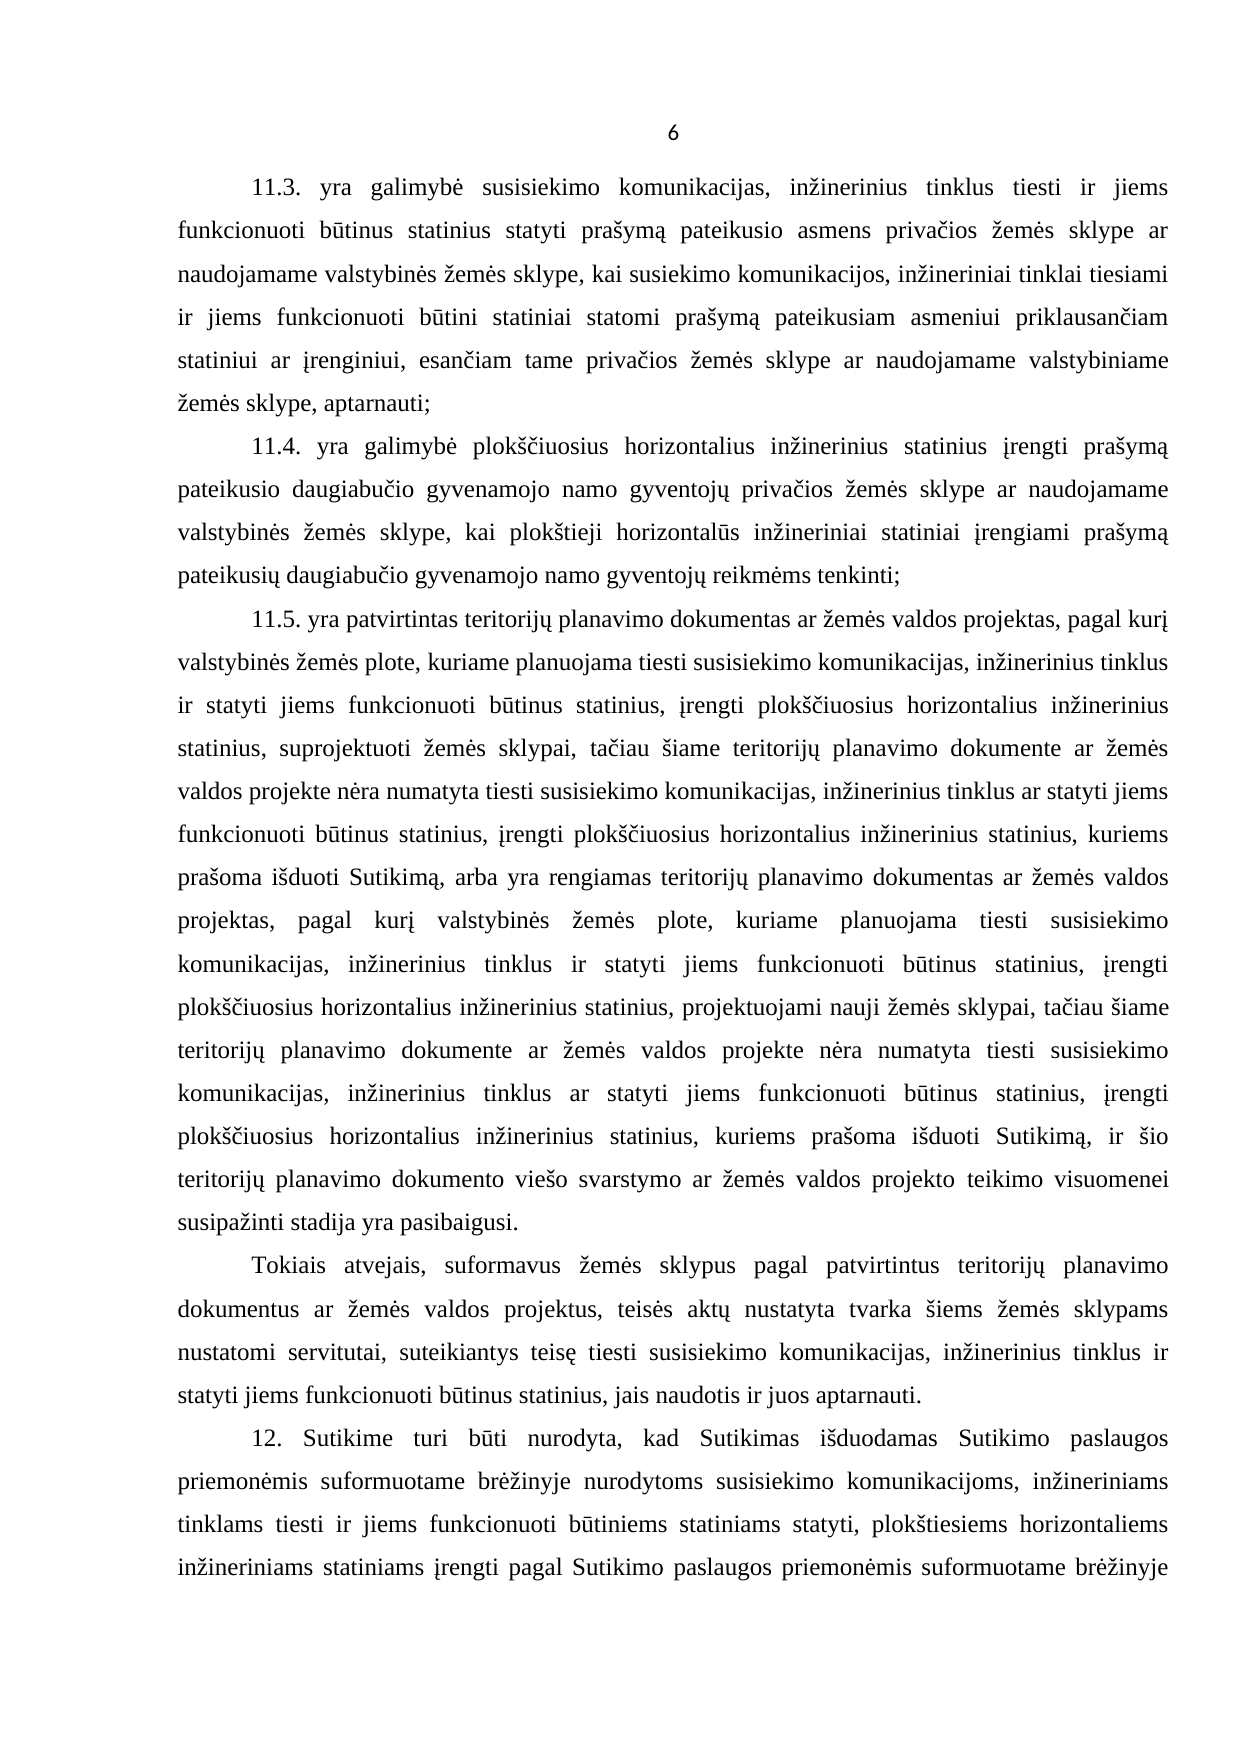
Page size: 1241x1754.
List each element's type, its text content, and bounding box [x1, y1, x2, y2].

text 11.4. yra galimybė plokščiuosius horizontalius inžinerinius statinius įrengti prašymą pateikusio daugiabučio gyvenamojo namo gyventojų privačios žemės sklype ar naudojamame valstybinės žemės sklype, kai plokštieji horizontalūs inžineriniai statiniai įrengiami prašymą pateikusių daugiabučio gyvenamojo namo gyventojų reikmėms tenkinti; [177, 431, 1169, 589]
text 12. Sutikime turi būti nurodyta, kad Sutikimas išduodamas Sutikimo paslaugos priemonėmis suformuotame brėžinyje nurodytoms susisiekimo komunikacijoms, inžineriniams tinklams tiesti ir jiems funkcionuoti būtiniems statiniams statyti, plokštiesiems horizontaliems inžineriniams statiniams įrengti pagal Sutikimo paslaugos priemonėmis suformuotame brėžinyje [177, 1423, 1169, 1581]
text Tokiais atvejais, suformavus žemės sklypus pagal patvirtintus teritorijų planavimo dokumentus ar žemės valdos projektus, teisės aktų nustatyta tvarka šiems žemės sklypams nustatomi servitutai, suteikiantys teisę tiesti susisiekimo komunikacijas, inžinerinius tinklus ir statyti jiems funkcionuoti būtinus statinius, jais naudotis ir juos aptarnauti. [177, 1251, 1169, 1409]
text 11.5. yra patvirtintas teritorijų planavimo dokumentas ar žemės valdos projektas, pagal kurį valstybinės žemės plote, kuriame planuojama tiesti susisiekimo komunikacijas, inžinerinius tinklus ir statyti jiems funkcionuoti būtinus statinius, įrengti plokščiuosius horizontalius inžinerinius statinius, suprojektuoti žemės sklypai, tačiau šiame teritorijų planavimo dokumente ar žemės valdos projekte nėra numatyta tiesti susisiekimo komunikacijas, inžinerinius tinklus ar statyti jiems funkcionuoti būtinus statinius, įrengti plokščiuosius horizontalius inžinerinius statinius, kuriems prašoma išduoti Sutikimą, arba yra rengiamas teritorijų planavimo dokumentas ar žemės valdos projektas, pagal kurį valstybinės žemės plote, kuriame planuojama tiesti susisiekimo komunikacijas, inžinerinius tinklus ir statyti jiems funkcionuoti būtinus statinius, įrengti plokščiuosius horizontalius inžinerinius statinius, projektuojami nauji žemės sklypai, tačiau šiame teritorijų planavimo dokumente ar žemės valdos projekte nėra numatyta tiesti susisiekimo komunikacijas, inžinerinius tinklus ar statyti jiems funkcionuoti būtinus statinius, įrengti plokščiuosius horizontalius inžinerinius statinius, kuriems prašoma išduoti Sutikimą, ir šio teritorijų planavimo dokumento viešo svarstymo ar žemės valdos projekto teikimo visuomenei susipažinti stadija yra pasibaigusi. [177, 604, 1169, 1236]
text 11.3. yra galimybė susisiekimo komunikacijas, inžinerinius tinklus tiesti ir jiems funkcionuoti būtinus statinius statyti prašymą pateikusio asmens privačios žemės sklype ar naudojamame valstybinės žemės sklype, kai susiekimo komunikacijos, inžineriniai tinklai tiesiami ir jiems funkcionuoti būtini statiniai statomi prašymą pateikusiam asmeniui priklausančiam statiniui ar įrenginiui, esančiam tame privačios žemės sklype ar naudojamame valstybiniame žemės sklype, aptarnauti; [177, 172, 1169, 417]
